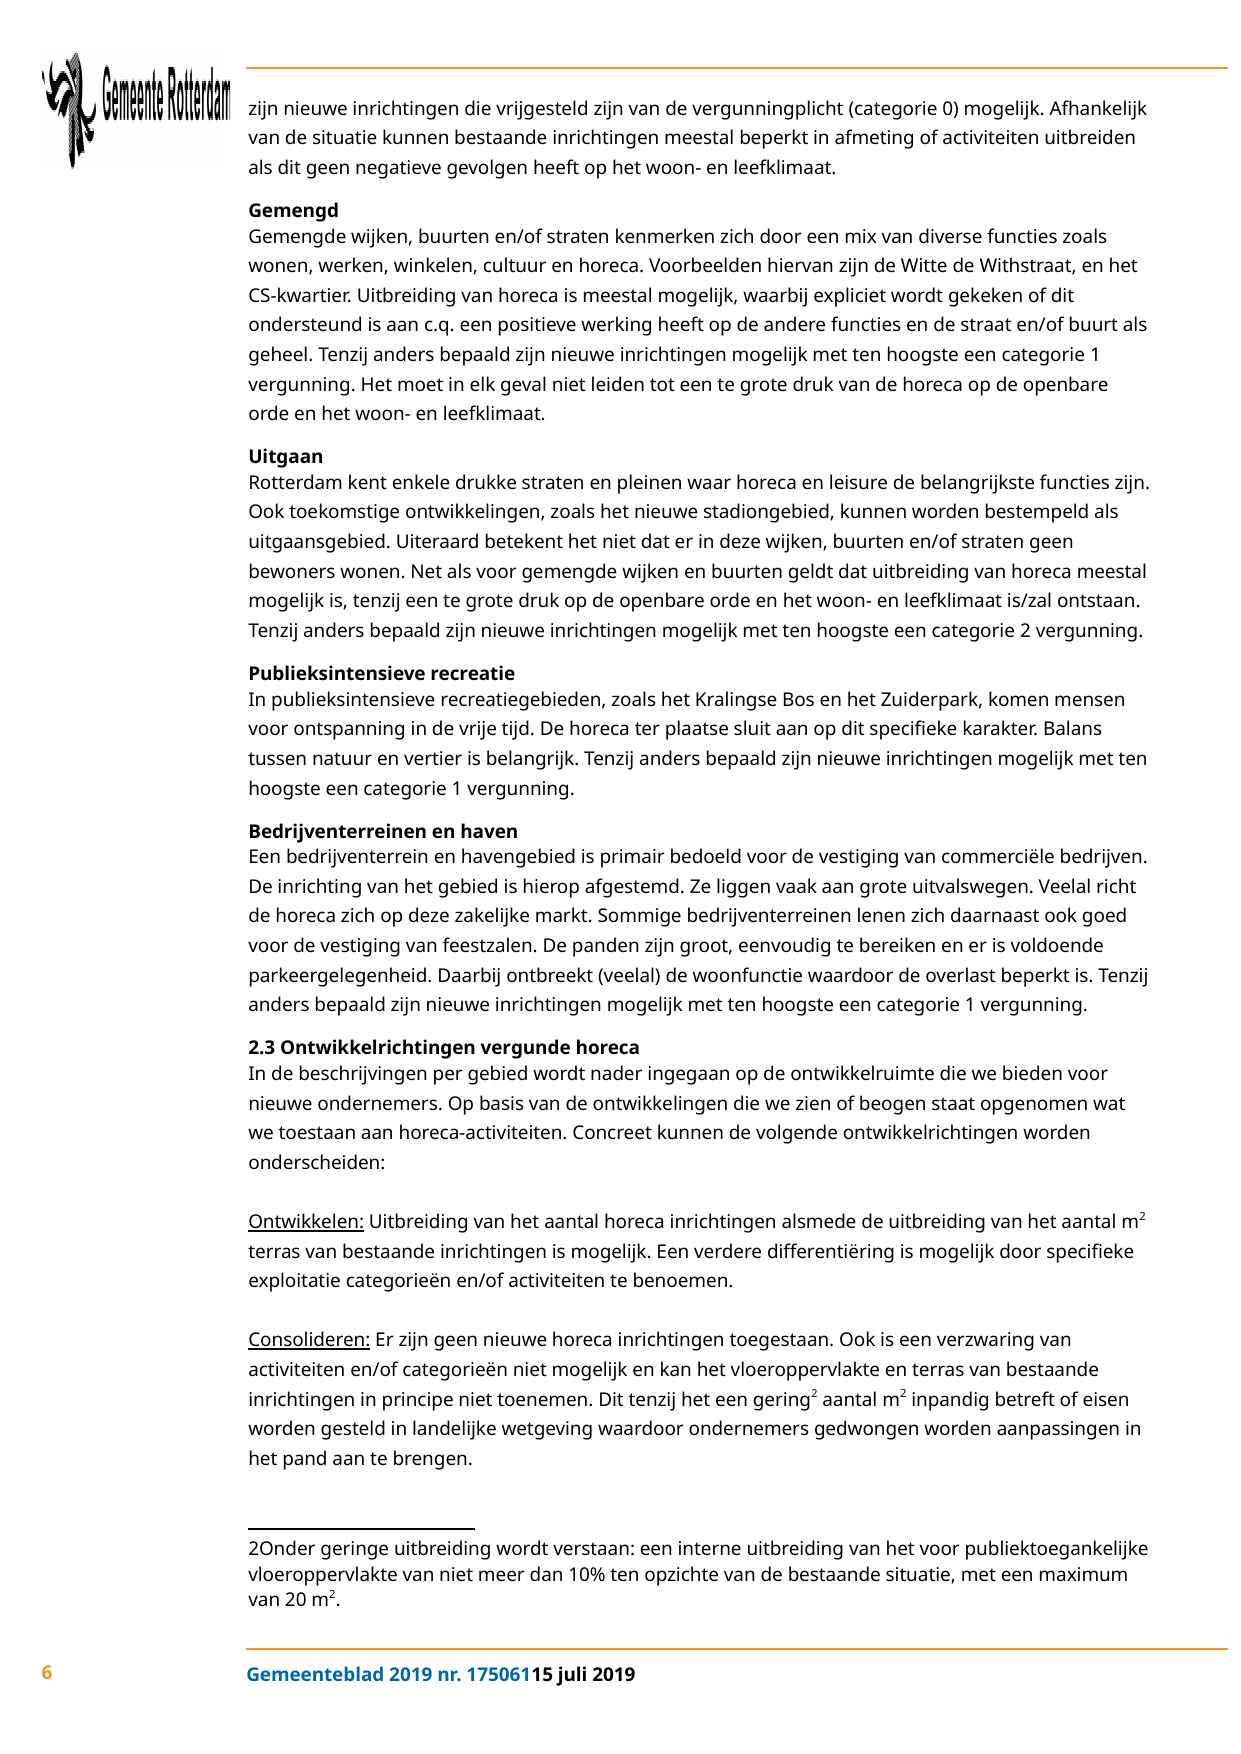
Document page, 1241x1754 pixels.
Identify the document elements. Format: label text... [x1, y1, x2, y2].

text Rotterdam kent enkele drukke straten en pleinen waar horeca en leisure de belangrijkste functies zijn. Ook toekomstige ontwikkelingen, zoals het nieuwe stadiongebied, kunnen worden bestempeld als uitgaansgebied. Uiteraard betekent het niet dat er in deze wijken, buurten en/of straten geen bewoners wonen. Net als voor gemengde wijken en buurten geldt dat uitbreiding van horeca meestal mogelijk is, tenzij een te grote druk op de openbare orde en het woon- en leefklimaat is/zal ontstaan. Tenzij anders bepaald zijn nieuwe inrichtingen mogelijk met ten hoogste een categorie 2 vergunning. [248, 469, 1152, 643]
text Publieksintensieve recreatie [248, 660, 1152, 686]
text Een bedrijventerrein en havengebied is primair bedoeld voor de vestiging van commerciële bedrijven. De inrichting van het gebied is hierop afgestemd. Ze liggen vaak aan grote uitvalswegen. Veelal richt de horeca zich op deze zakelijke markt. Sommige bedrijventerreinen lenen zich daarnaast ook goed voor de vestiging van feestzalen. De panden zijn groot, eenvoudig te bereiken en er is voldoende parkeergelegenheid. Daarbij ontbreekt (veelal) de woonfunctie waardoor de overlast beperkt is. Tenzij anders bepaald zijn nieuwe inrichtingen mogelijk met ten hoogste een categorie 1 vergunning. [248, 843, 1152, 1017]
text Uitgaan [248, 443, 1152, 469]
text Consolideren: Er zijn geen nieuwe horeca inrichtingen toegestaan. Ook is een verzwaring van activiteiten en/of categorieën niet mogelijk en kan het vloeroppervlakte en terras van bestaande inrichtingen in principe niet toenemen. Dit tenzij het een gering aantal m2 inpandig betreft of eisen worden gesteld in landelijke wetgeving waardoor ondernemers gedwongen worden aanpassingen in het pand aan te brengen. [248, 1327, 1152, 1471]
text zijn nieuwe inrichtingen die vrijgesteld zijn van de vergunningplicht (categorie 0) mogelijk. Afhankelijk van de situatie kunnen bestaande inrichtingen meestal beperkt in afmeting of activiteiten uitbreiden als dit geen negatieve gevolgen heeft op het woon- en leefklimaat. [248, 95, 1152, 180]
text Gemengde wijken, buurten en/of straten kenmerken zich door een mix van diverse functies zoals wonen, werken, winkelen, cultuur en horeca. Voorbeelden hiervan zijn de Witte de Withstraat, en het CS-kwartier. Uitbreiding van horeca is meestal mogelijk, waarbij expliciet wordt gekeken of dit ondersteund is aan c.q. een positieve werking heeft op de andere functies en de straat en/of buurt als geheel. Tenzij anders bepaald zijn nieuwe inrichtingen mogelijk met ten hoogste een categorie 1 vergunning. Het moet in elk geval niet leiden tot een te grote druk van de horeca op de openbare orde en het woon- en leefklimaat. [248, 223, 1152, 426]
picture [41, 47, 231, 172]
text In de beschrijvingen per gebied wordt nader ingegaan op de ontwikkelruimte die we bieden voor nieuwe ondernemers. Op basis van de ontwikkelingen die we zien of beogen staat opgenomen wat we toestaan aan horeca-activiteiten. Concreet kunnen de volgende ontwikkelrichtingen worden onderscheiden: [248, 1060, 1152, 1175]
text Ontwikkelen: Uitbreiding van het aantal horeca inrichtingen alsmede de uitbreiding van het aantal m2 terras van bestaande inrichtingen is mogelijk. Een verdere differentiëring is mogelijk door specifieke exploitatie categorieën en/of activiteiten te benoemen. [248, 1208, 1152, 1293]
text Bedrijventerreinen en haven [248, 818, 1152, 843]
text 2.3 Ontwikkelrichtingen vergunde horeca [248, 1034, 1152, 1060]
text In publieksintensieve recreatiegebieden, zoals het Kralingse Bos en het Zuiderpark, komen mensen voor ontspanning in de vrije tijd. De horeca ter plaatse sluit aan op dit specifieke karakter. Balans tussen natuur en vertier is belangrijk. Tenzij anders bepaald zijn nieuwe inrichtingen mogelijk met ten hoogste een categorie 1 vergunning. [248, 686, 1152, 800]
text Gemengd [248, 197, 1152, 223]
text Onder geringe uitbreiding wordt verstaan: een interne uitbreiding van het voor publiektoegankelijke vloeroppervlakte van niet meer dan 10% ten opzichte van de bestaande situatie, met een maximum van 20 m2. [248, 1535, 1152, 1612]
